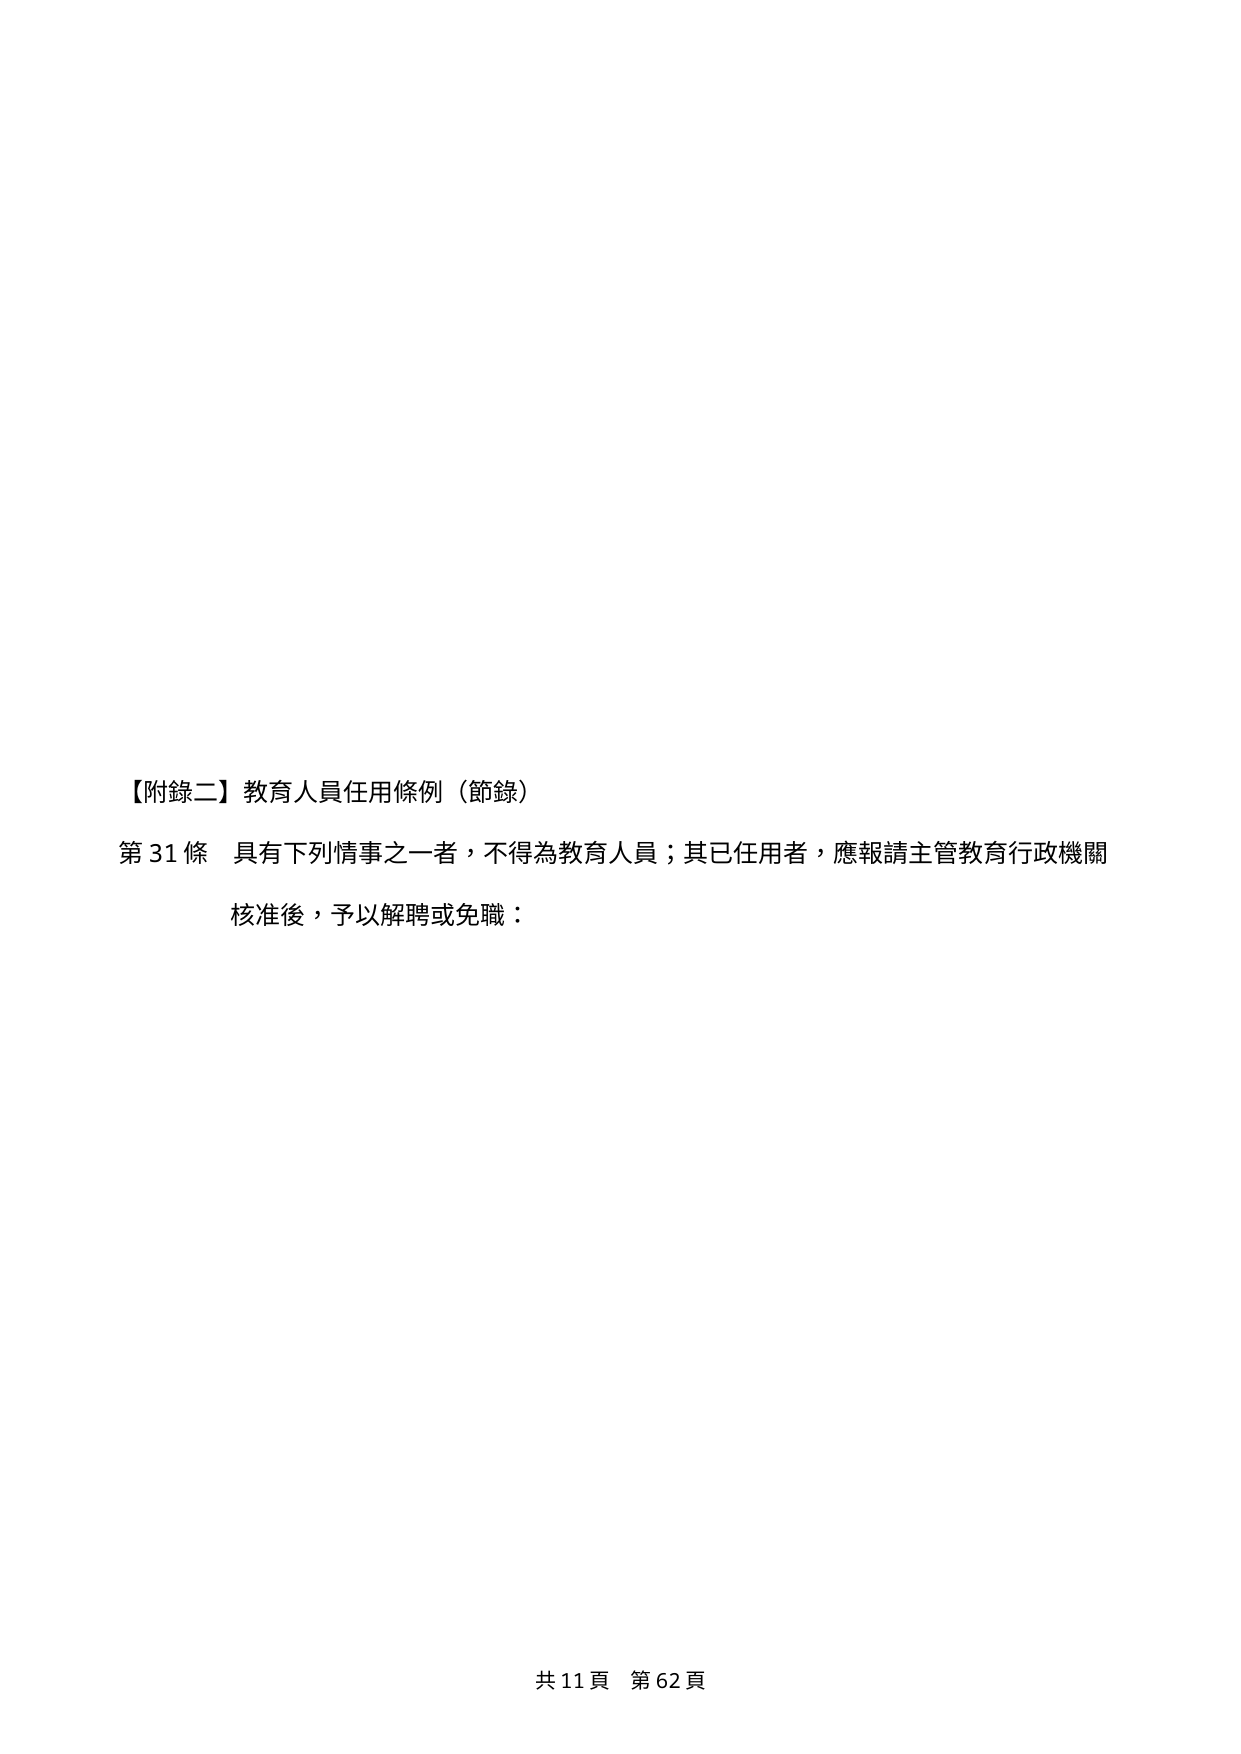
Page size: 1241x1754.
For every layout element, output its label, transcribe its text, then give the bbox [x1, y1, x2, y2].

text 【附錄二】教育人員任用條例（節錄） [118, 768, 1122, 810]
text 第31條 具有下列情事之一者，不得為教育人員；其已任用者，應報請主管教育行政機關核准後，予以解聘或免職： [118, 810, 1122, 935]
